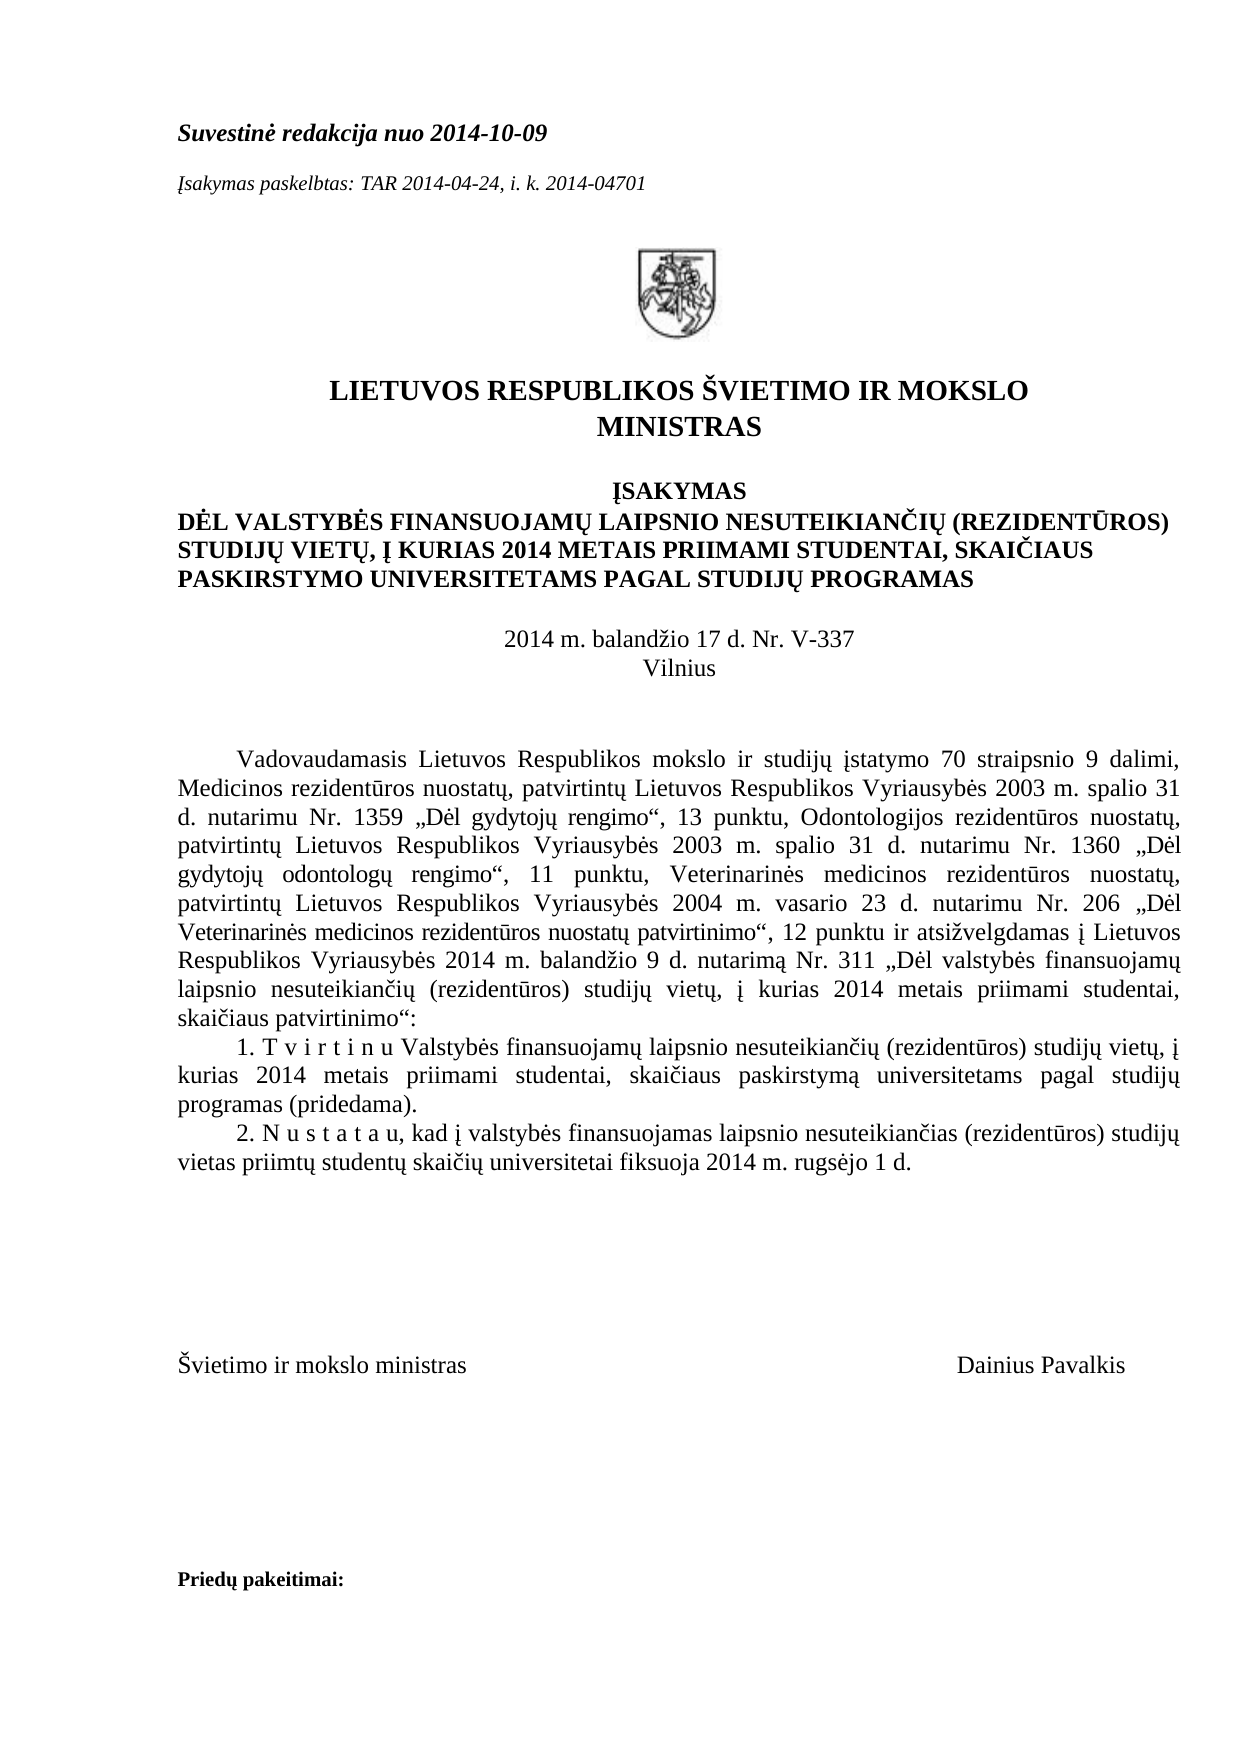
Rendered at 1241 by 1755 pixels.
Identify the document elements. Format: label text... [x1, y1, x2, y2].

text ĮSAKYMAS [177, 476, 1181, 504]
text DĖL VALSTYBĖS FINANSUOJAMŲ LAIPSNIO NESUTEIKIANČIŲ (REZIDENTŪROS) STUDIJŲ VIETŲ, Į KURIAS 2014 METAIS PRIIMAMI STUDENTAI, SKAIČIAUS PASKIRSTYMO UNIVERSITETAMS PAGAL STUDIJŲ PROGRAMAS [177, 507, 1181, 593]
text Priedų pakeitimai: [177, 1567, 1181, 1591]
text Vadovaudamasis Lietuvos Respublikos mokslo ir studijų įstatymo 70 straipsnio 9 dalimi, Medicinos rezidentūros nuostatų, patvirtintų Lietuvos Respublikos Vyriausybės 2003 m. spalio 31 d. nutarimu Nr. 1359 „Dėl gydytojų rengimo“, 13 punktu, Odontologijos rezidentūros nuostatų, patvirtintų Lietuvos Respublikos Vyriausybės 2003 m. spalio 31 d. nutarimu Nr. 1360 „Dėl gydytojų odontologų rengimo“, 11 punktu, Veterinarinės medicinos rezidentūros nuostatų, patvirtintų Lietuvos Respublikos Vyriausybės 2004 m. vasario 23 d. nutarimu Nr. 206 „Dėl Veterinarinės medicinos rezidentūros nuostatų patvirtinimo“, 12 punktu ir atsižvelgdamas į Lietuvos Respublikos Vyriausybės 2014 m. balandžio 9 d. nutarimą Nr. 311 „Dėl valstybės finansuojamų laipsnio nesuteikiančių (rezidentūros) studijų vietų, į kurias 2014 metais priimami studentai, skaičiaus patvirtinimo“: [177, 744, 1181, 1032]
text Įsakymas paskelbtas: TAR 2014-04-24, i. k. 2014-04701 [177, 171, 1181, 195]
text Suvestinė redakcija nuo 2014-10-09 [177, 118, 1181, 147]
text Švietimo ir mokslo ministras Dainius Pavalkis [177, 1350, 1181, 1379]
text Vilnius [177, 653, 1181, 682]
text 2. N u s t a t a u, kad į valstybės finansuojamas laipsnio nesuteikiančias (rezidentūros) studijų vietas priimtų studentų skaičių universitetai fiksuoja 2014 m. rugsėjo 1 d. [177, 1118, 1181, 1175]
text MINISTRAS [177, 409, 1181, 442]
text LIETUVOS RESPUBLIKOS ŠVIETIMO IR MOKSLO [177, 373, 1181, 406]
text 1. T v i r t i n u Valstybės finansuojamų laipsnio nesuteikiančių (rezidentūros) studijų vietų, į kurias 2014 metais priimami studentai, skaičiaus paskirstymą universitetams pagal studijų programas (pridedama). [177, 1032, 1181, 1118]
text 2014 m. balandžio 17 d. Nr. V-337 [177, 624, 1181, 653]
